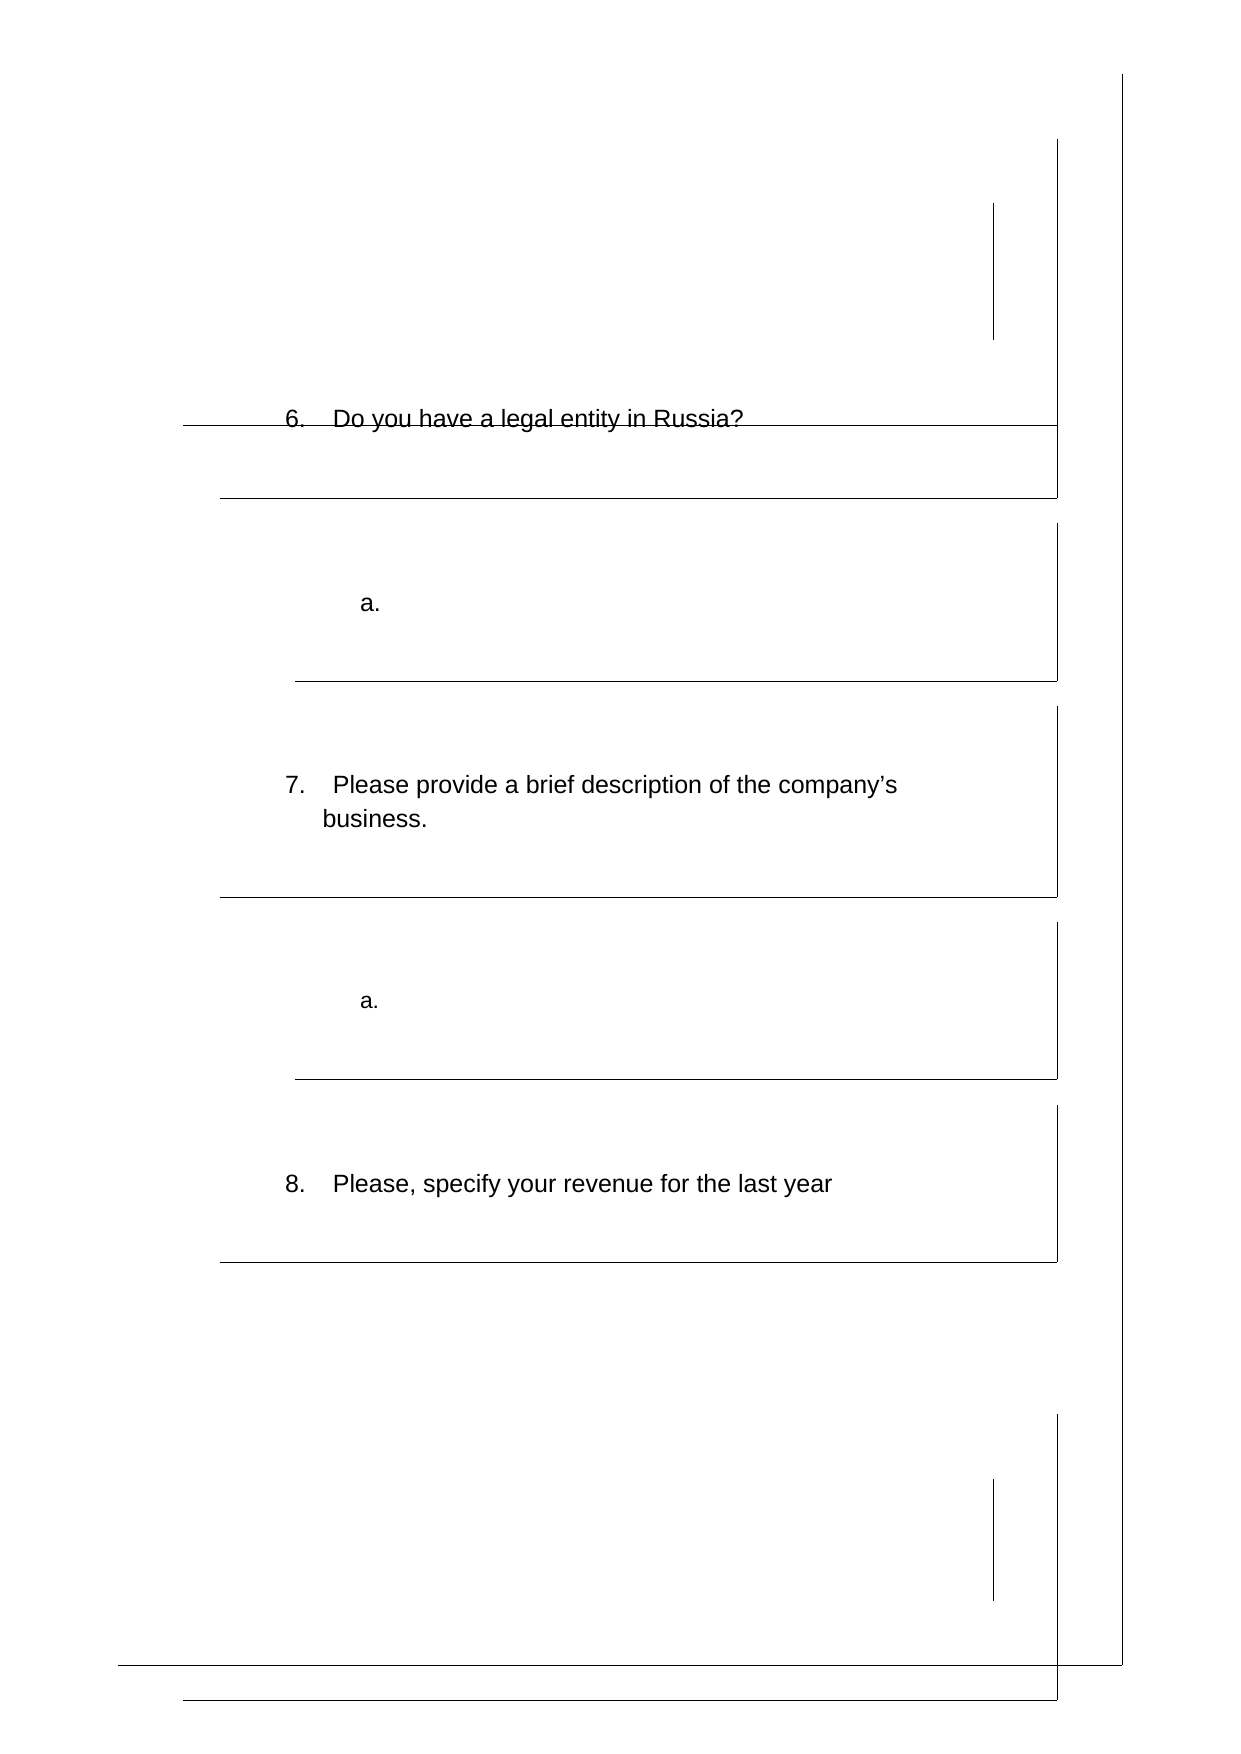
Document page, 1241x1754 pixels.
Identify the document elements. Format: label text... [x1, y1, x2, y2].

list Do you have a legal entity in Russia? [220, 340, 1057, 498]
list Please provide a brief description of the company’s business. [220, 706, 1057, 897]
list Please, specify your revenue for the last year [220, 1104, 1057, 1262]
